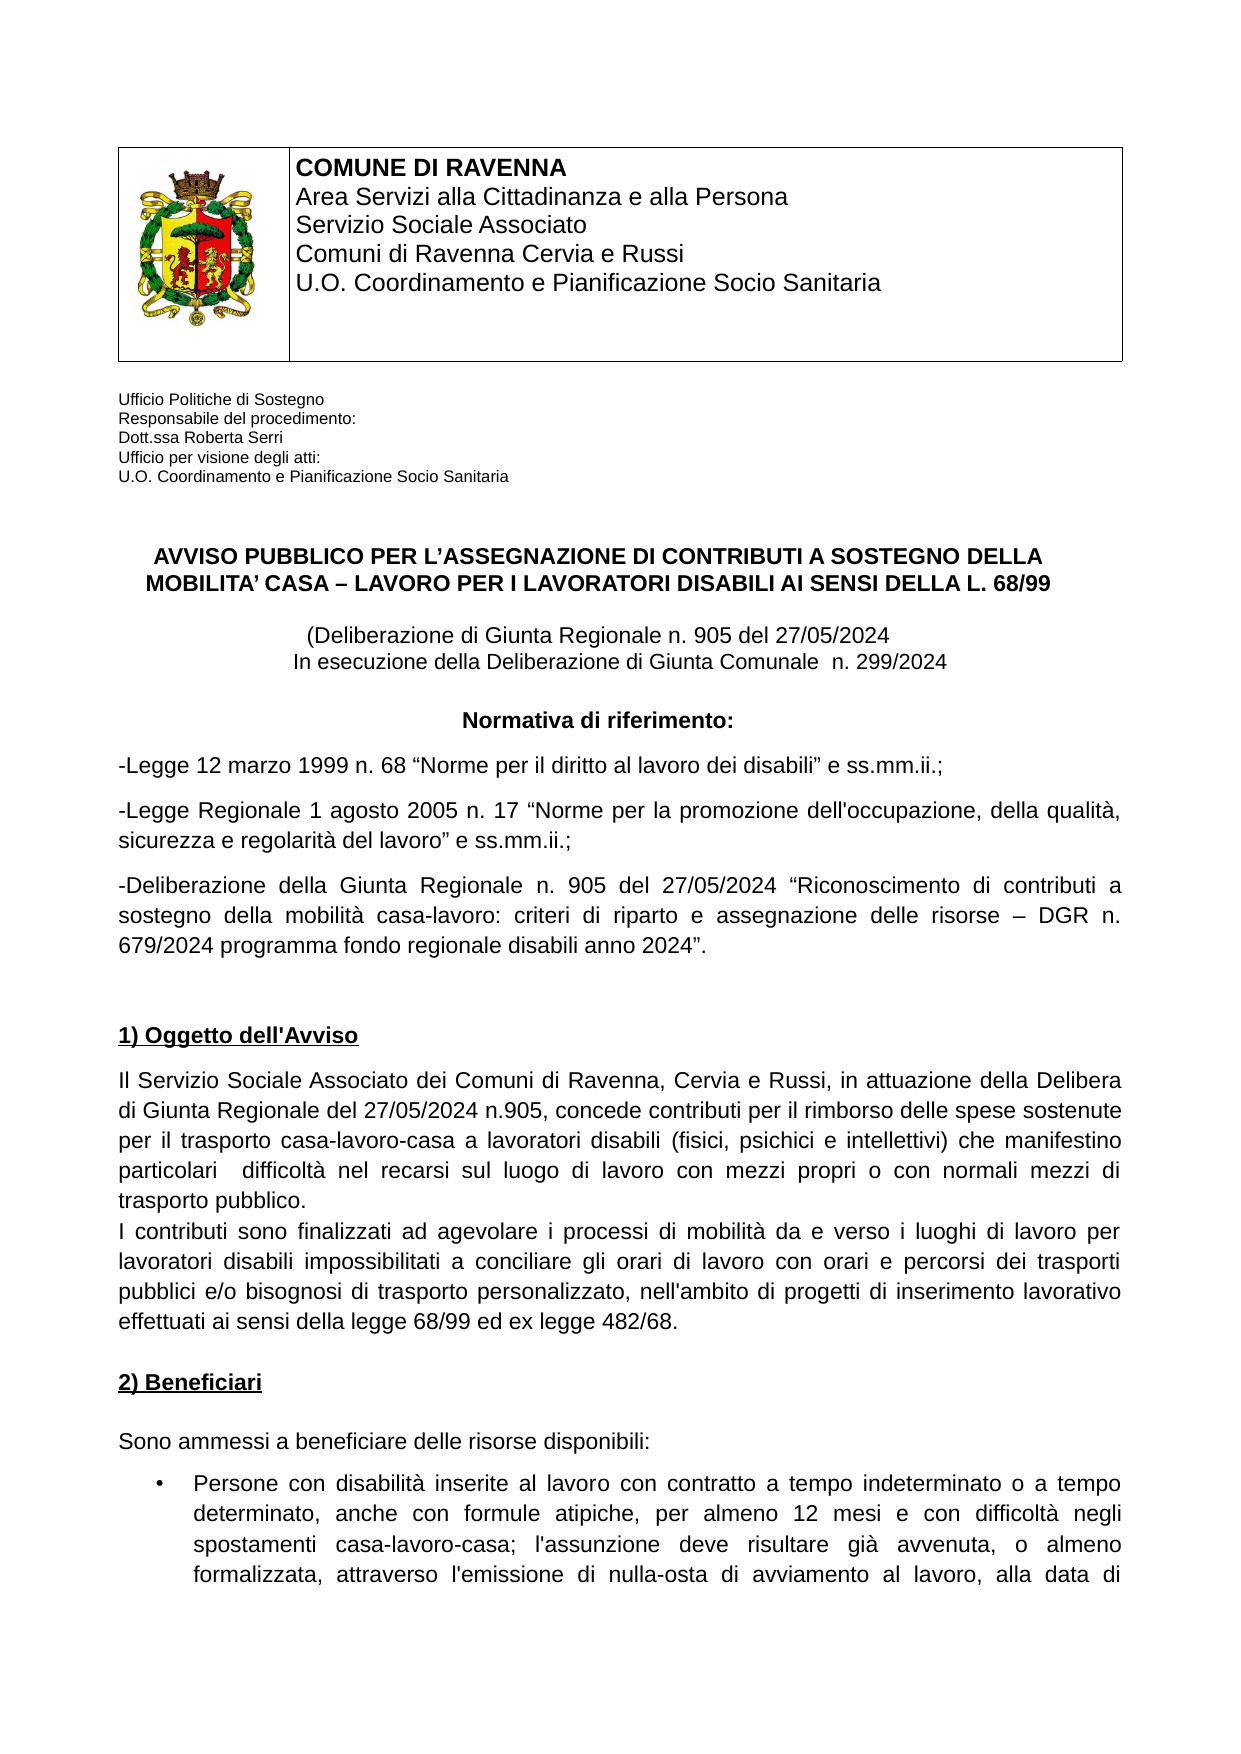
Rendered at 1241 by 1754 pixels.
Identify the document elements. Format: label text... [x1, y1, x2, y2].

text -Legge Regionale 1 agosto 2005 n. 17 “Norme per la promozione dell'occupazione, della qualità, sicurezza e regolarità del lavoro” e ss.mm.ii.; [118, 797, 1122, 853]
picture [137, 167, 257, 327]
text 2) Beneficiari [118, 1369, 1122, 1395]
text U.O. Coordinamento e Pianificazione Socio Sanitaria [118, 467, 1078, 486]
text Ufficio Politiche di Sostegno [118, 390, 1078, 409]
table_header COMUNE DI RAVENNA Area Servizi alla Cittadinanza e alla Persona Servizio Sociale Associato Comuni di Ravenna Cervia e Russi U.O. Coordinamento e Pianificazione Socio Sanitaria [290, 148, 1122, 361]
text I contributi sono finalizzati ad agevolare i processi di mobilità da e verso i luoghi di lavoro per lavoratori disabili impossibilitati a conciliare gli orari di lavoro con orari e percorsi dei trasporti pubblici e/o bisognosi di trasporto personalizzato, nell'ambito di progetti di inserimento lavorativo effettuati ai sensi della legge 68/99 ed ex legge 482/68. [118, 1218, 1122, 1334]
text Dott.ssa Roberta Serri [118, 428, 1078, 447]
text Ufficio per visione degli atti: [118, 447, 1078, 467]
text (Deliberazione di Giunta Regionale n. 905 del 27/05/2024 [118, 622, 1078, 649]
text AVVISO PUBBLICO PER L’ASSEGNAZIONE DI CONTRIBUTI A SOSTEGNO DELLA [118, 543, 1078, 570]
text Normativa di riferimento: [118, 707, 1078, 733]
text Sono ammessi a beneficiare delle risorse disponibili: [118, 1428, 1122, 1455]
text In esecuzione della Deliberazione di Giunta Comunale n. 299/2024 [118, 649, 1122, 674]
text -Legge 12 marzo 1999 n. 68 “Norme per il diritto al lavoro dei disabili” e ss.mm.ii.; [118, 752, 1078, 778]
text 1) Oggetto dell'Avviso [118, 1022, 1122, 1048]
list Persone con disabilità inserite al lavoro con contratto a tempo indeterminato o a tempo determinato, anche con formule atipiche, per almeno 12 mesi e con difficoltà negli spostamenti casa-lavoro-casa; l'assunzione deve risultare già avvenuta, o almeno formalizzata, attraverso l'emissione di nulla-osta di avviamento al lavoro, alla data di [156, 1470, 1122, 1587]
text MOBILITA’ CASA – LAVORO PER I LAVORATORI DISABILI AI SENSI DELLA L. 68/99 [118, 570, 1078, 596]
text Il Servizio Sociale Associato dei Comuni di Ravenna, Cervia e Russi, in attuazione della Delibera di Giunta Regionale del 27/05/2024 n.905, concede contributi per il rimborso delle spese sostenute per il trasporto casa-lavoro-casa a lavoratori disabili (fisici, psichici e intellettivi) che manifestino particolari difficoltà nel recarsi sul luogo di lavoro con mezzi propri o con normali mezzi di trasporto pubblico. [118, 1067, 1122, 1214]
text Responsabile del procedimento: [118, 409, 1078, 428]
text -Deliberazione della Giunta Regionale n. 905 del 27/05/2024 “Riconoscimento di contributi a sostegno della mobilità casa-lavoro: criteri di riparto e assegnazione delle risorse – DGR n. 679/2024 programma fondo regionale disabili anno 2024”. [118, 872, 1122, 958]
table_header [119, 148, 289, 361]
